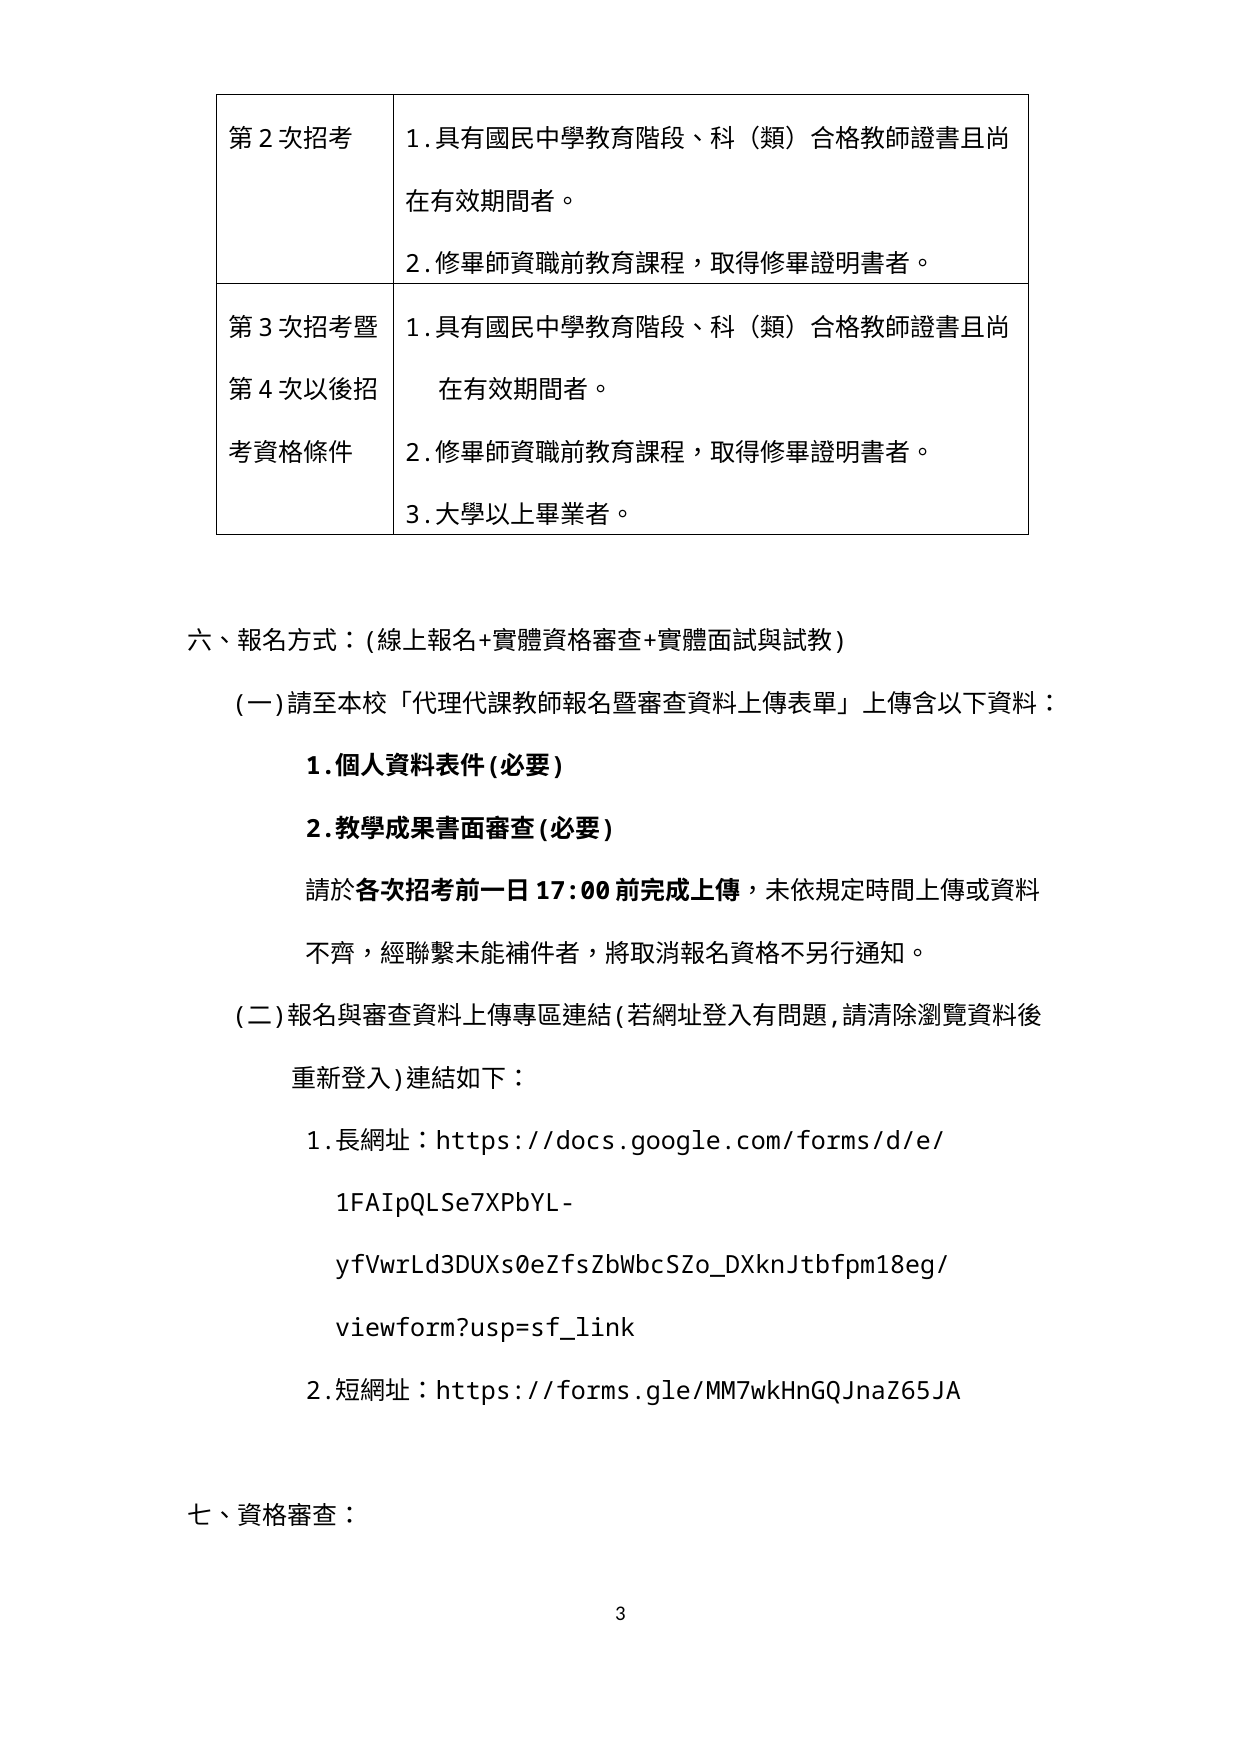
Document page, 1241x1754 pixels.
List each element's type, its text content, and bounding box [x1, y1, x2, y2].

text 2.短網址：https://forms.gle/MM7wkHnGQJnaZ65JA [306, 1347, 1053, 1410]
table_cell 1.具有國民中學教育階段、科（類）合格教師證書且尚在有效期間者。 2.修畢師資職前教育課程，取得修畢證明書者。 [394, 95, 1028, 283]
table_cell 第2次招考 [217, 95, 393, 283]
text 七、資格審查： [187, 1472, 1053, 1535]
text 1.長網址：https://docs.google.com/forms/d/e/1FAIpQLSe7XPbYL-yfVwrLd3DUXs0eZfsZbWbcSZo_DXknJtbfpm18eg/viewform?usp=sf_link [306, 1097, 1053, 1347]
text 六、報名方式：(線上報名+實體資格審查+實體面試與試教) [187, 597, 1053, 660]
text (一)請至本校「代理代課教師報名暨審查資料上傳表單」上傳含以下資料： [232, 660, 1053, 722]
text 2.教學成果書面審查(必要) [306, 785, 1053, 847]
text 請於各次招考前一日17:00前完成上傳，未依規定時間上傳或資料不齊，經聯繫未能補件者，將取消報名資格不另行通知。 [305, 847, 1053, 972]
text 1.個人資料表件(必要) [306, 722, 1053, 785]
table_cell 第3次招考暨第4次以後招考資格條件 [217, 284, 393, 534]
text (二)報名與審查資料上傳專區連結(若網址登入有問題,請清除瀏覽資料後重新登入)連結如下： [232, 972, 1053, 1097]
table_cell 1.具有國民中學教育階段、科（類）合格教師證書且尚在有效期間者。 2.修畢師資職前教育課程，取得修畢證明書者。 3.大學以上畢業者。 [394, 284, 1028, 534]
